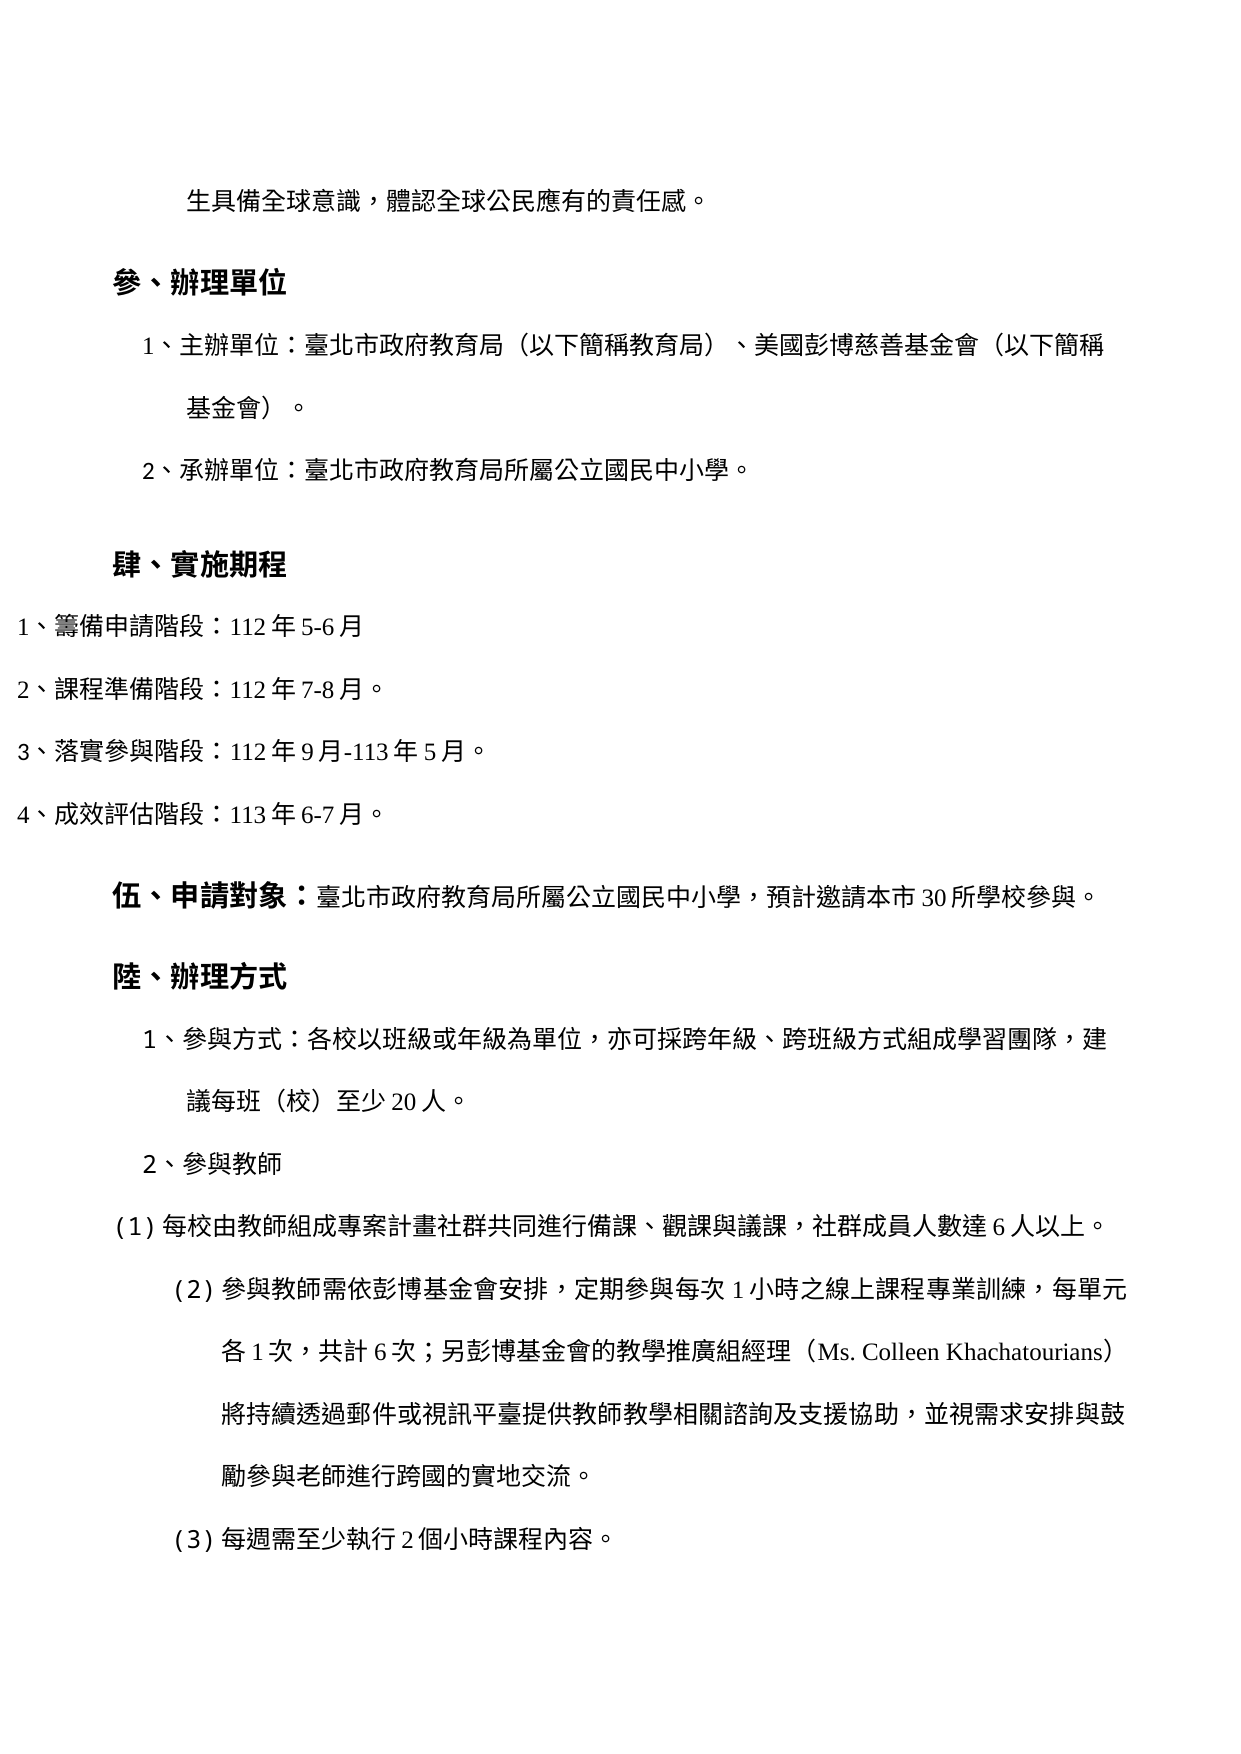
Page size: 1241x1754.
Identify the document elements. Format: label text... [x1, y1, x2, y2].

list 生具備全球意識，體認全球公民應有的責任感。 [142, 158, 1128, 221]
list 承辦單位：臺北市政府教育局所屬公立國民中小學。 [142, 427, 1128, 489]
list 參與教師需依彭博基金會安排，定期參與每次1小時之線上課程專業訓練，每單元各1次，共計6次；另彭博基金會的教學推廣組經理（Ms. Colleen Khachatourians）將持續透過郵件或視訊平臺提供教師教學相關諮詢及支援協助，並視需求安排與鼓勵參與老師進行跨國的實地交流。 [171, 1246, 1128, 1496]
list 辦理單位 [112, 239, 1128, 302]
list 籌備申請階段：112年5-6月 [17, 583, 1128, 646]
list 辦理方式 [112, 933, 1146, 996]
list 落實參與階段：112年9月-113年5月。 [17, 708, 1128, 771]
list 參與方式：各校以班級或年級為單位，亦可採跨年級、跨班級方式組成學習團隊，建議每班（校）至少20人。 [142, 996, 1128, 1121]
list 實施期程 [112, 521, 1128, 583]
list 主辦單位：臺北市政府教育局（以下簡稱教育局）、美國彭博慈善基金會（以下簡稱基金會）。 [142, 302, 1128, 427]
list 每週需至少執行2個小時課程內容。 [171, 1496, 1128, 1558]
list 課程準備階段：112年7-8月。 [17, 646, 1128, 708]
list 申請對象：臺北市政府教育局所屬公立國民中小學，預計邀請本市30所學校參與。 [112, 852, 1146, 914]
list 參與教師 [142, 1121, 1128, 1183]
list 每校由教師組成專案計畫社群共同進行備課、觀課與議課，社群成員人數達6人以上。 [112, 1183, 1146, 1246]
list 成效評估階段：113年6-7月。 [17, 771, 1128, 833]
